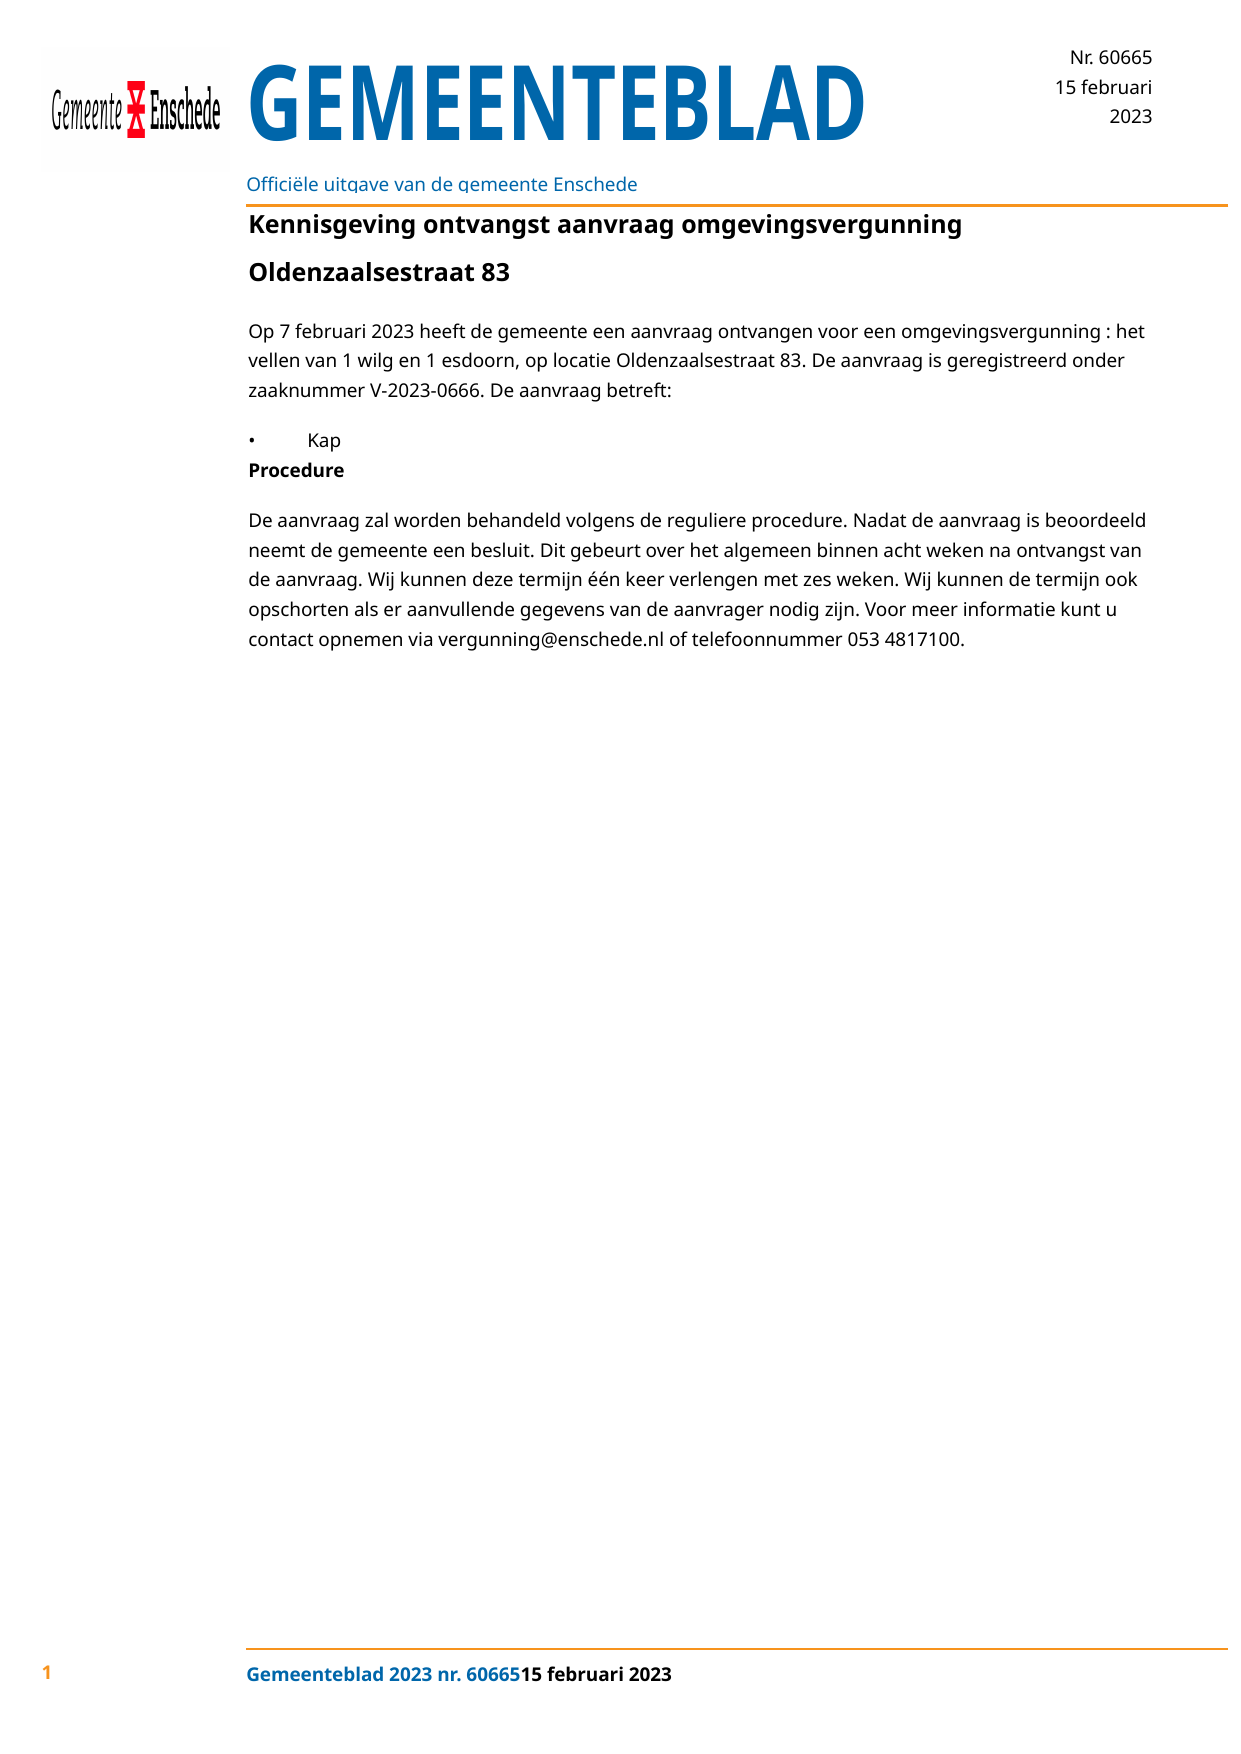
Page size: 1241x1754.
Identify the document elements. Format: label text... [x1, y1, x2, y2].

text Kennisgeving ontvangst aanvraag omgevingsvergunning Oldenzaalsestraat 83 [248, 207, 1152, 288]
text De aanvraag zal worden behandeld volgens de reguliere procedure. Nadat de aanvraag is beoordeeld neemt de gemeente een besluit. Dit gebeurt over het algemeen binnen acht weken na ontvangst van de aanvraag. Wij kunnen deze termijn één keer verlengen met zes weken. Wij kunnen de termijn ook opschorten als er aanvullende gegevens van de aanvrager nodig zijn. Voor meer informatie kunt u contact opnemen via vergunning@enschede.nl of telefoonnummer 053 4817100. [248, 507, 1152, 652]
text Op 7 februari 2023 heeft de gemeente een aanvraag ontvangen voor een omgevingsvergunning : het vellen van 1 wilg en 1 esdoorn, op locatie Oldenzaalsestraat 83. De aanvraag is geregistreerd onder zaaknummer V-2023-0666. De aanvraag betreft: [248, 318, 1152, 403]
picture [41, 47, 231, 172]
list Kap [248, 427, 1152, 453]
text Procedure [248, 457, 1152, 483]
